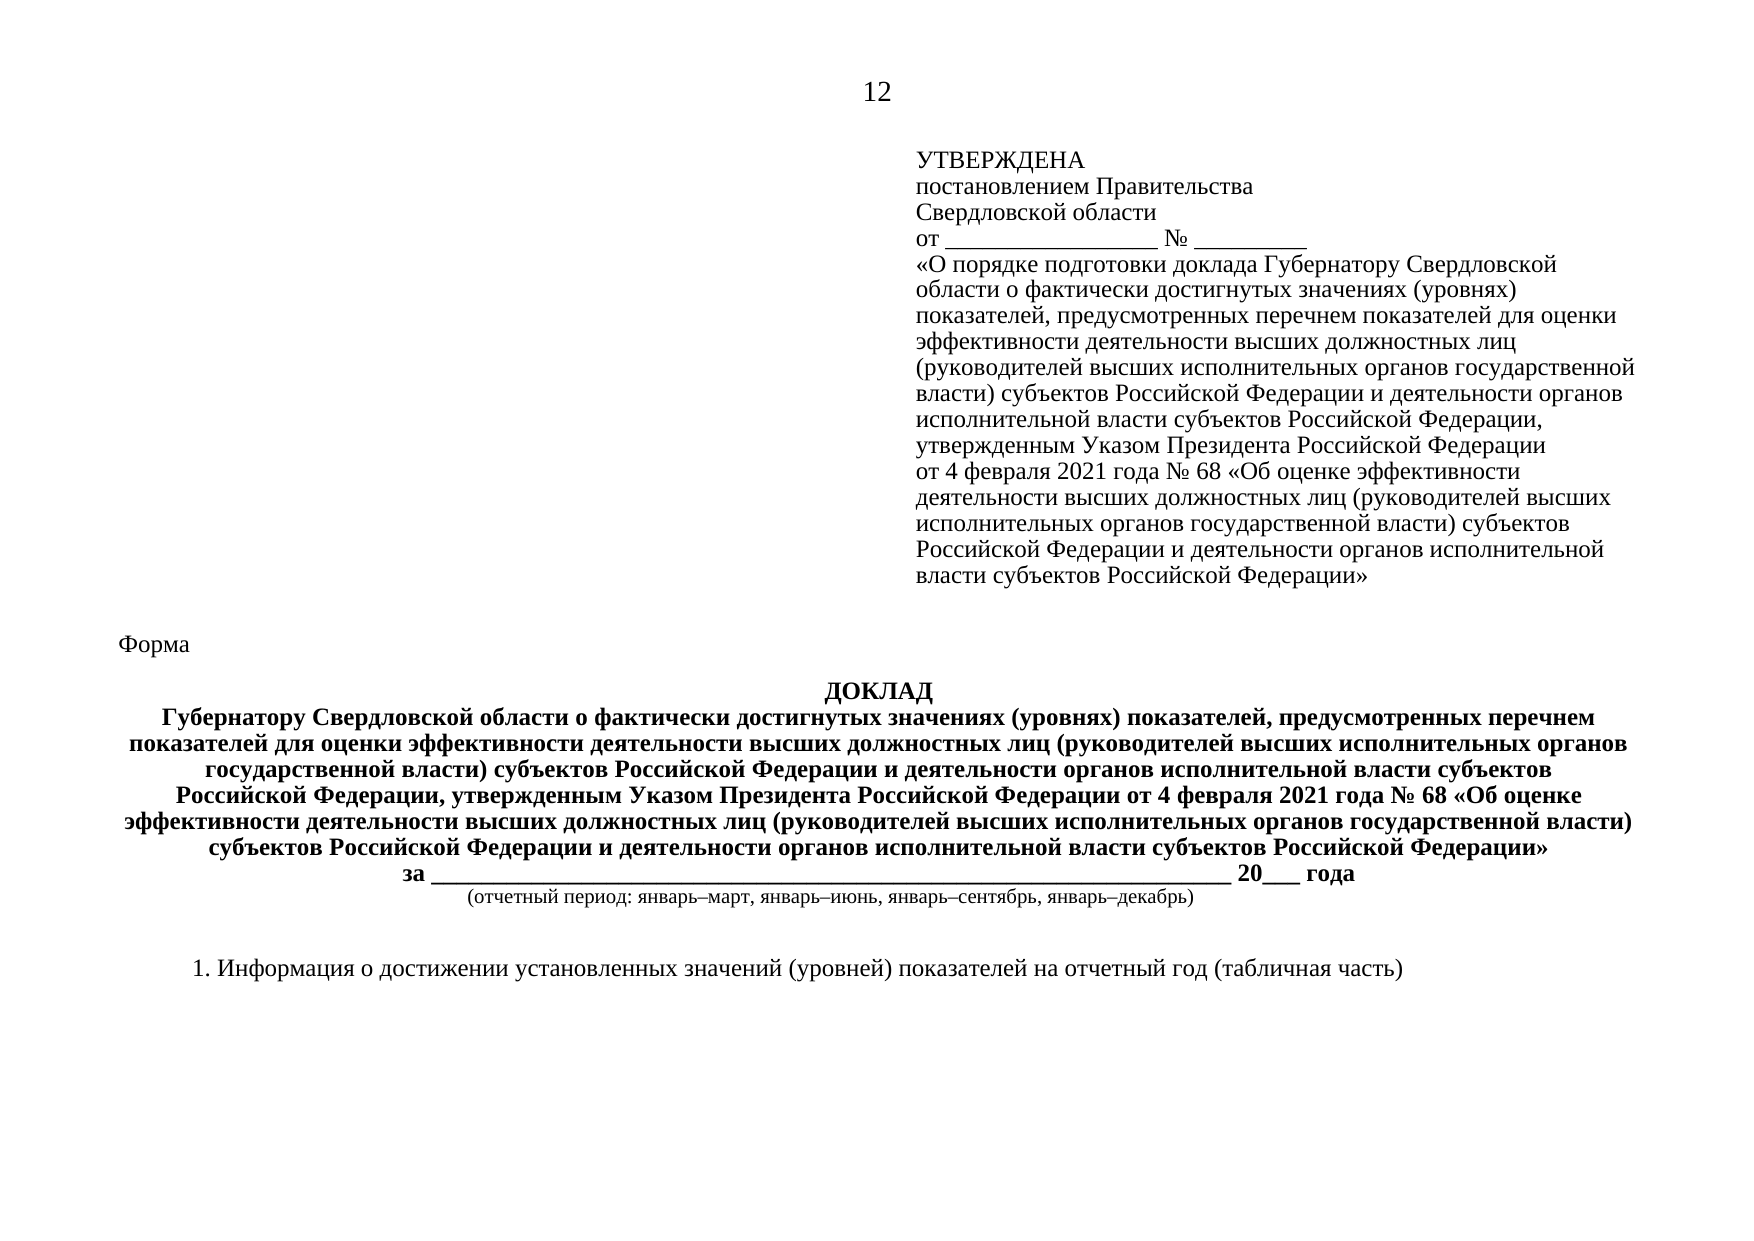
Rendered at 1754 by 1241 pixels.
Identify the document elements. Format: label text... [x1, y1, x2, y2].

text УТВЕРЖДЕНА постановлением Правительства Свердловской области от _________________ № _________ [916, 148, 1636, 251]
text «О порядке подготовки доклада Губернатору Свердловской области о фактически достигнутых значениях (уровнях) показателей, предусмотренных перечнем показателей для оценки эффективности деятельности высших должностных лиц (руководителей высших исполнительных органов государственной власти) субъектов Российской Федерации и деятельности органов исполнительной власти субъектов Российской Федерации, утвержденным Указом Президента Российской Федерации от 4 февраля 2021 года № 68 «Об оценке эффективности деятельности высших должностных лиц (руководителей высших исполнительных органов государственной власти) субъектов Российской Федерации и деятельности органов исполнительной власти субъектов Российской Федерации» [916, 251, 1636, 588]
text (отчетный период: январь–март, январь–июнь, январь–сентябрь, январь–декабрь) [118, 886, 1639, 908]
text 1. Информация о достижении установленных значений (уровней) показателей на отчетный год (табличная часть) [118, 956, 1639, 982]
text Форма [118, 632, 1639, 657]
text за ________________________________________________________________ 20___ года [118, 860, 1639, 886]
text ДОКЛАД Губернатору Свердловской области о фактически достигнутых значениях (уровнях) показателей, предусмотренных перечнем показателей для оценки эффективности деятельности высших должностных лиц (руководителей высших исполнительных органов государственной власти) субъектов Российской Федерации и деятельности органов исполнительной власти субъектов Российской Федерации, утвержденным Указом Президента Российской Федерации от 4 февраля 2021 года № 68 «Об оценке эффективности деятельности высших должностных лиц (руководителей высших исполнительных органов государственной власти) субъектов Российской Федерации и деятельности органов исполнительной власти субъектов Российской Федерации» [118, 679, 1639, 860]
